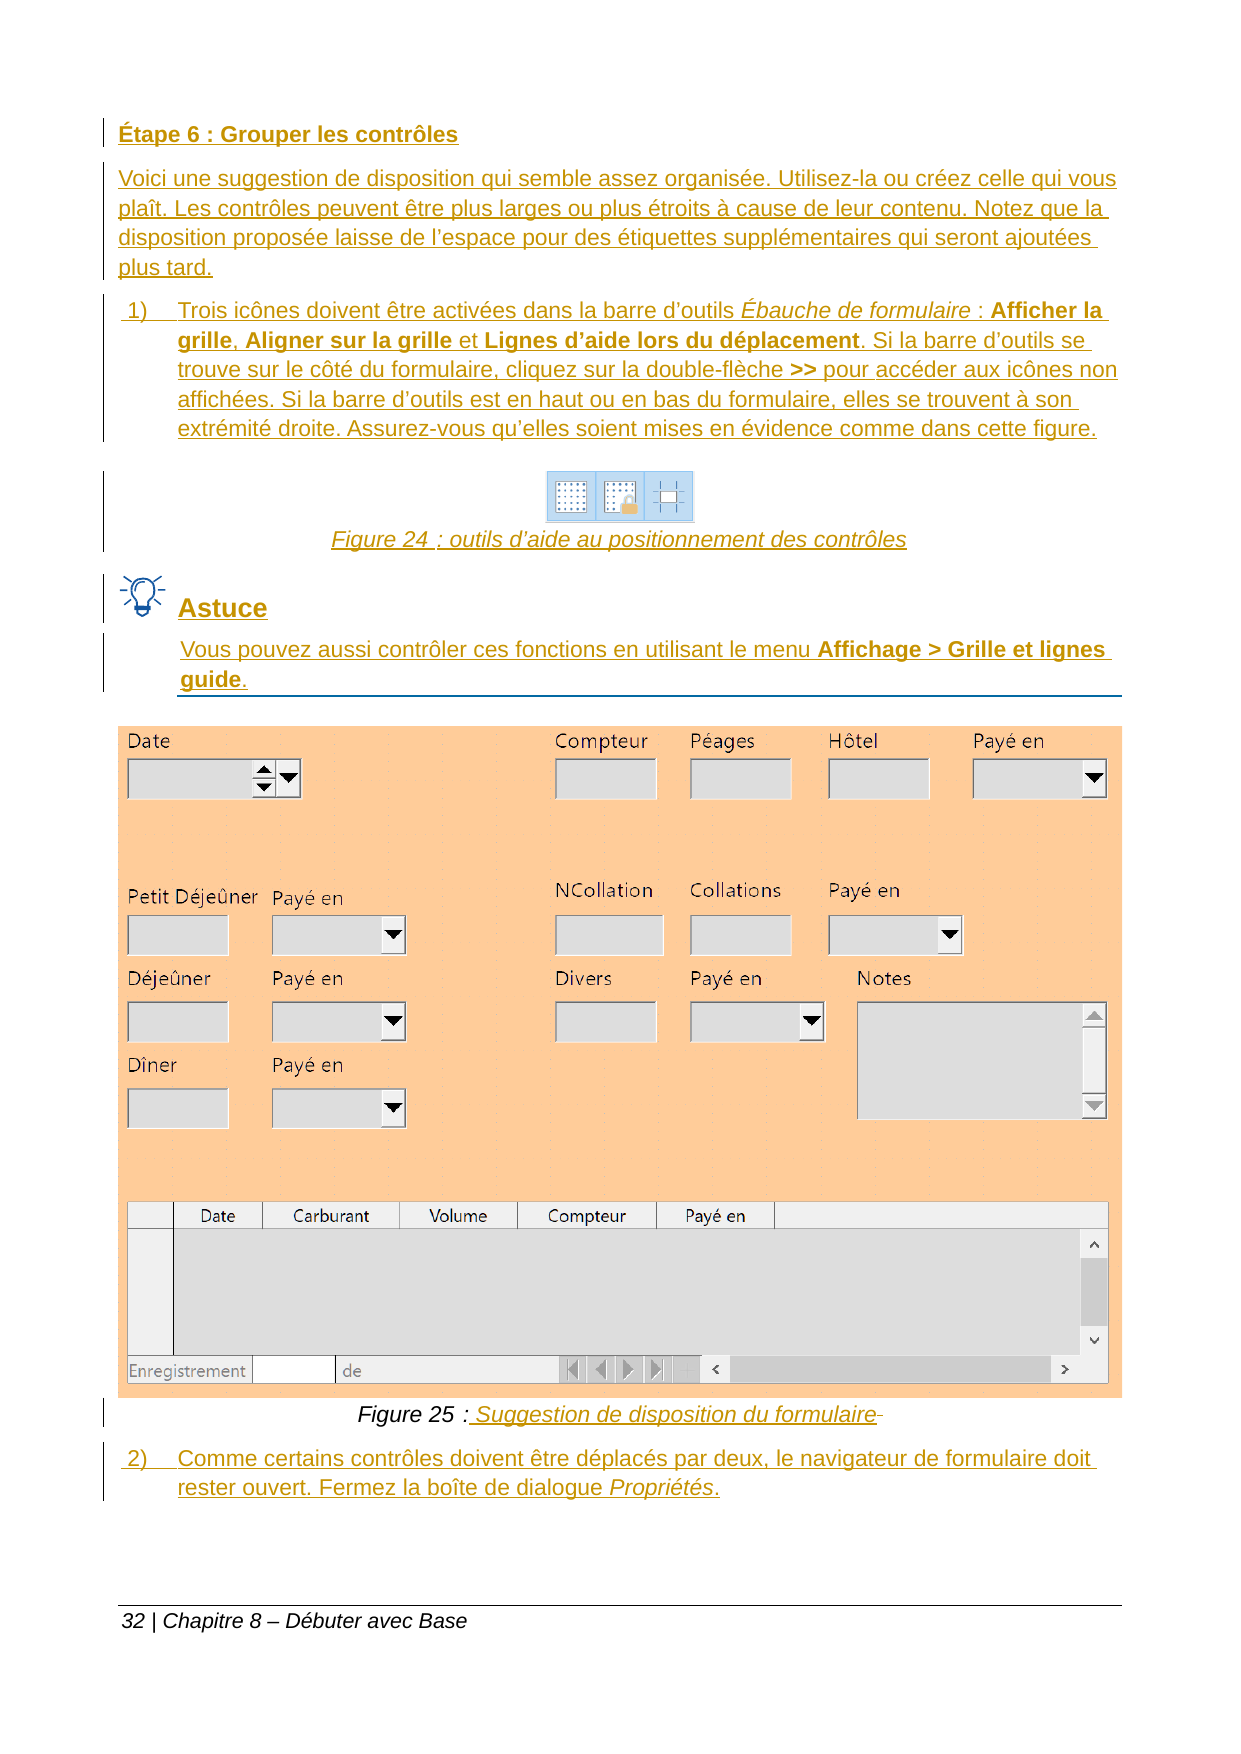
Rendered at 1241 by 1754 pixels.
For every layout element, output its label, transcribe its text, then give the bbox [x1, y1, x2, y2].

list Trois icônes doivent être activées dans la barre d’outils Ébauche de formulaire : Afficher la grille, Aligner sur la grille et Lignes d’aide lors du déplacement. Si la barre d’outils se trouve sur le côté du formulaire, cliquez sur la double-flèche >> pour accéder aux icônes non affichées. Si la barre d’outils est en haut ou en bas du formulaire, elles se trouvent à son extrémité droite. Assurez-vous qu’elles soient mises en évidence comme dans cette figure. [148, 294, 1122, 442]
picture [545, 471, 695, 523]
text Vous pouvez aussi contrôler ces fonctions en utilisant le menu Affichage > Grille et lignes guide. [177, 630, 1122, 695]
text Voici une suggestion de disposition qui semble assez organisée. Utilisez-la ou créez celle qui vous plaît. Les contrôles peuvent être plus larges ou plus étroits à cause de leur contenu. Notez que la disposition proposée laisse de l’espace pour des étiquettes supplémentaires qui seront ajoutées plus tard. [118, 162, 1122, 280]
text Figure 24 : outils d’aide au positionnement des contrôles [118, 522, 1122, 552]
list Grouper les contrôles [118, 118, 1122, 147]
text Figure 25 : Suggestion de disposition du formulaire [118, 1398, 1122, 1427]
list Astuce [118, 574, 1122, 623]
list Comme certains contrôles doivent être déplacés par deux, le navigateur de formulaire doit rester ouvert. Fermez la boîte de dialogue Propriétés. [148, 1442, 1122, 1501]
picture [118, 726, 1123, 1398]
